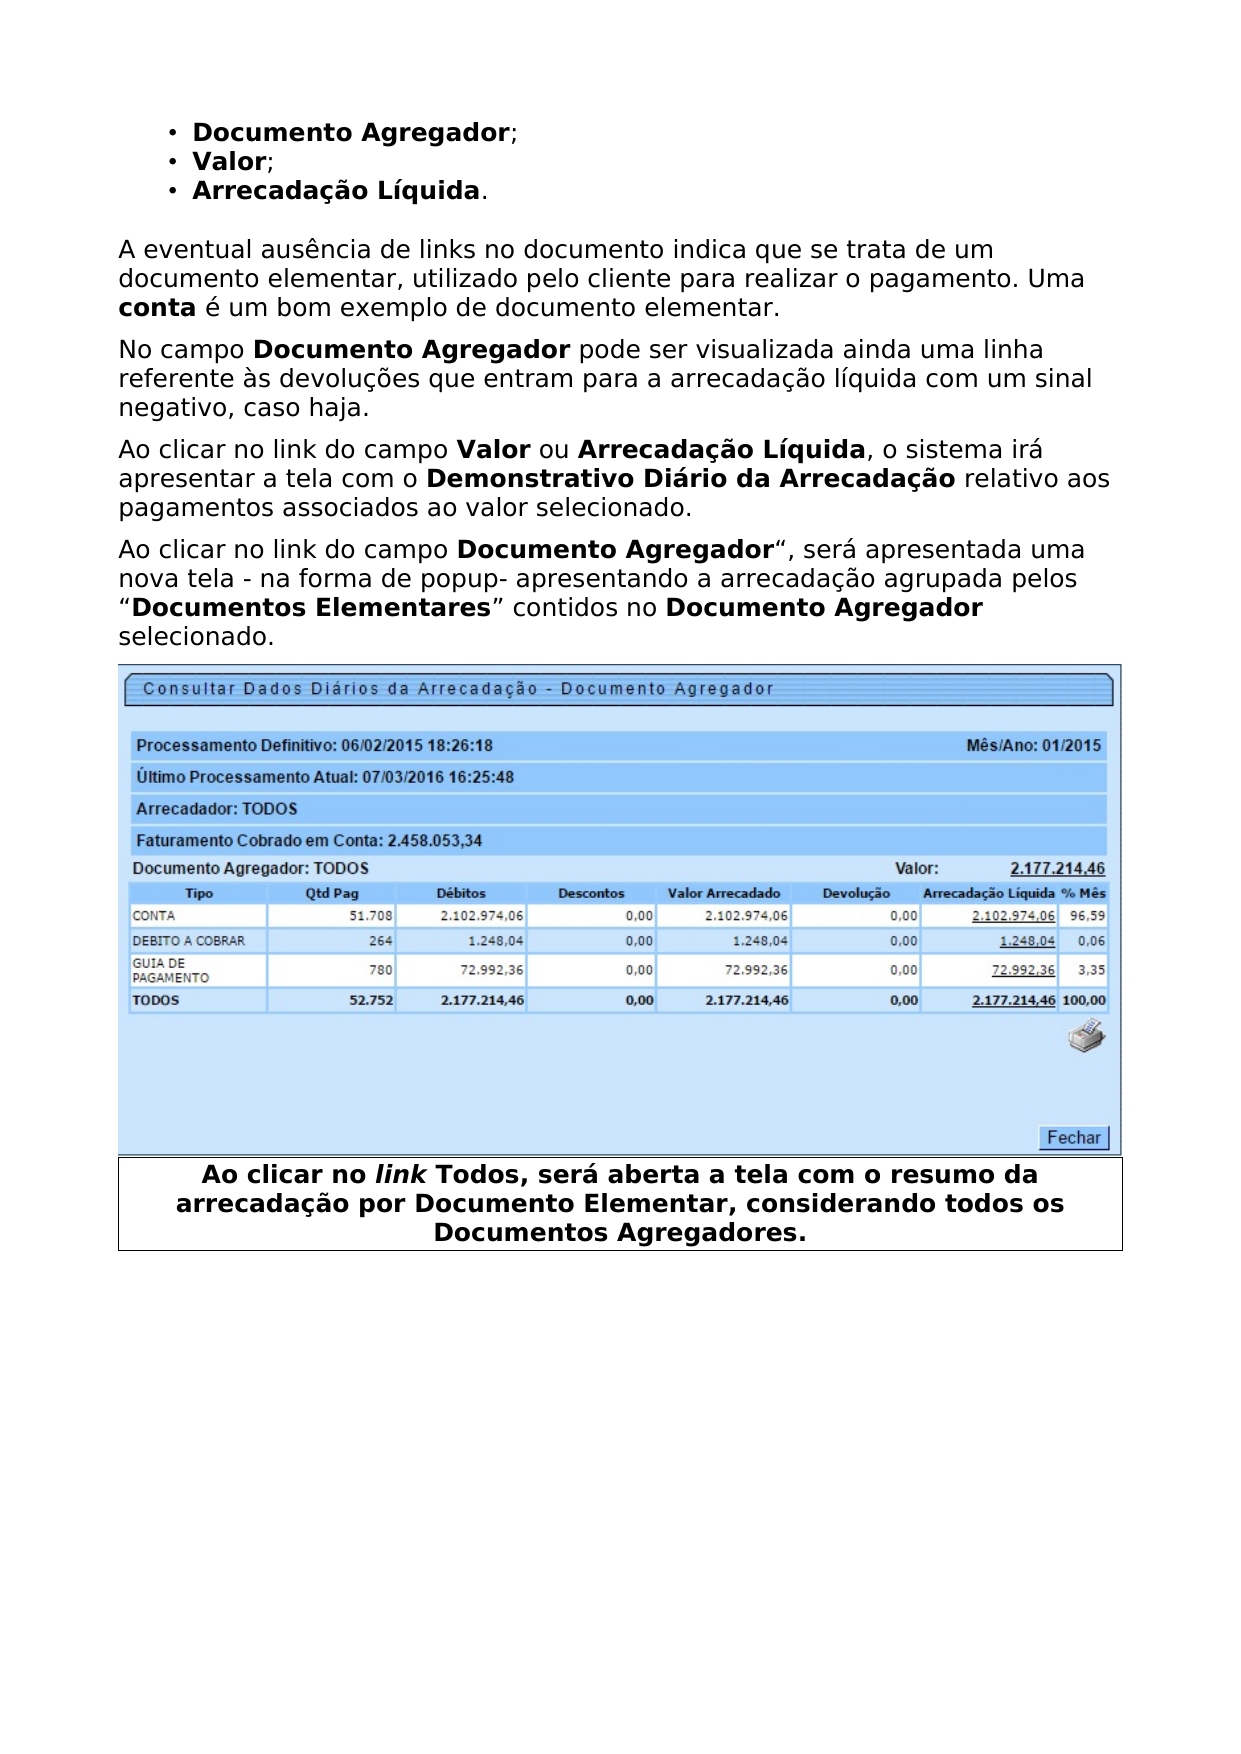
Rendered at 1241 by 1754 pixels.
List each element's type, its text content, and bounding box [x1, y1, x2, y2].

picture [118, 664, 1123, 1157]
list Arrecadação Líquida. [177, 176, 1122, 206]
text Ao clicar no link do campo Documento Agregador“, será apresentada uma nova tela - na forma de popup- apresentando a arrecadação agrupada pelos “Documentos Elementares” contidos no Documento Agregador selecionado. [118, 535, 1122, 652]
text A eventual ausência de links no documento indica que se trata de um documento elementar, utilizado pelo cliente para realizar o pagamento. Uma conta é um bom exemplo de documento elementar. [118, 235, 1122, 323]
list Valor; [177, 147, 1122, 176]
list Documento Agregador; [177, 118, 1122, 147]
text Ao clicar no link do campo Valor ou Arrecadação Líquida, o sistema irá apresentar a tela com o Demonstrativo Diário da Arrecadação relativo aos pagamentos associados ao valor selecionado. [118, 435, 1122, 523]
text No campo Documento Agregador pode ser visualizada ainda uma linha referente às devoluções que entram para a arrecadação líquida com um sinal negativo, caso haja. [118, 335, 1122, 423]
table_header Ao clicar no link Todos, será aberta a tela com o resumo da arrecadação por Documento Elementar, considerando todos os Documentos Agregadores. [119, 1158, 1122, 1250]
